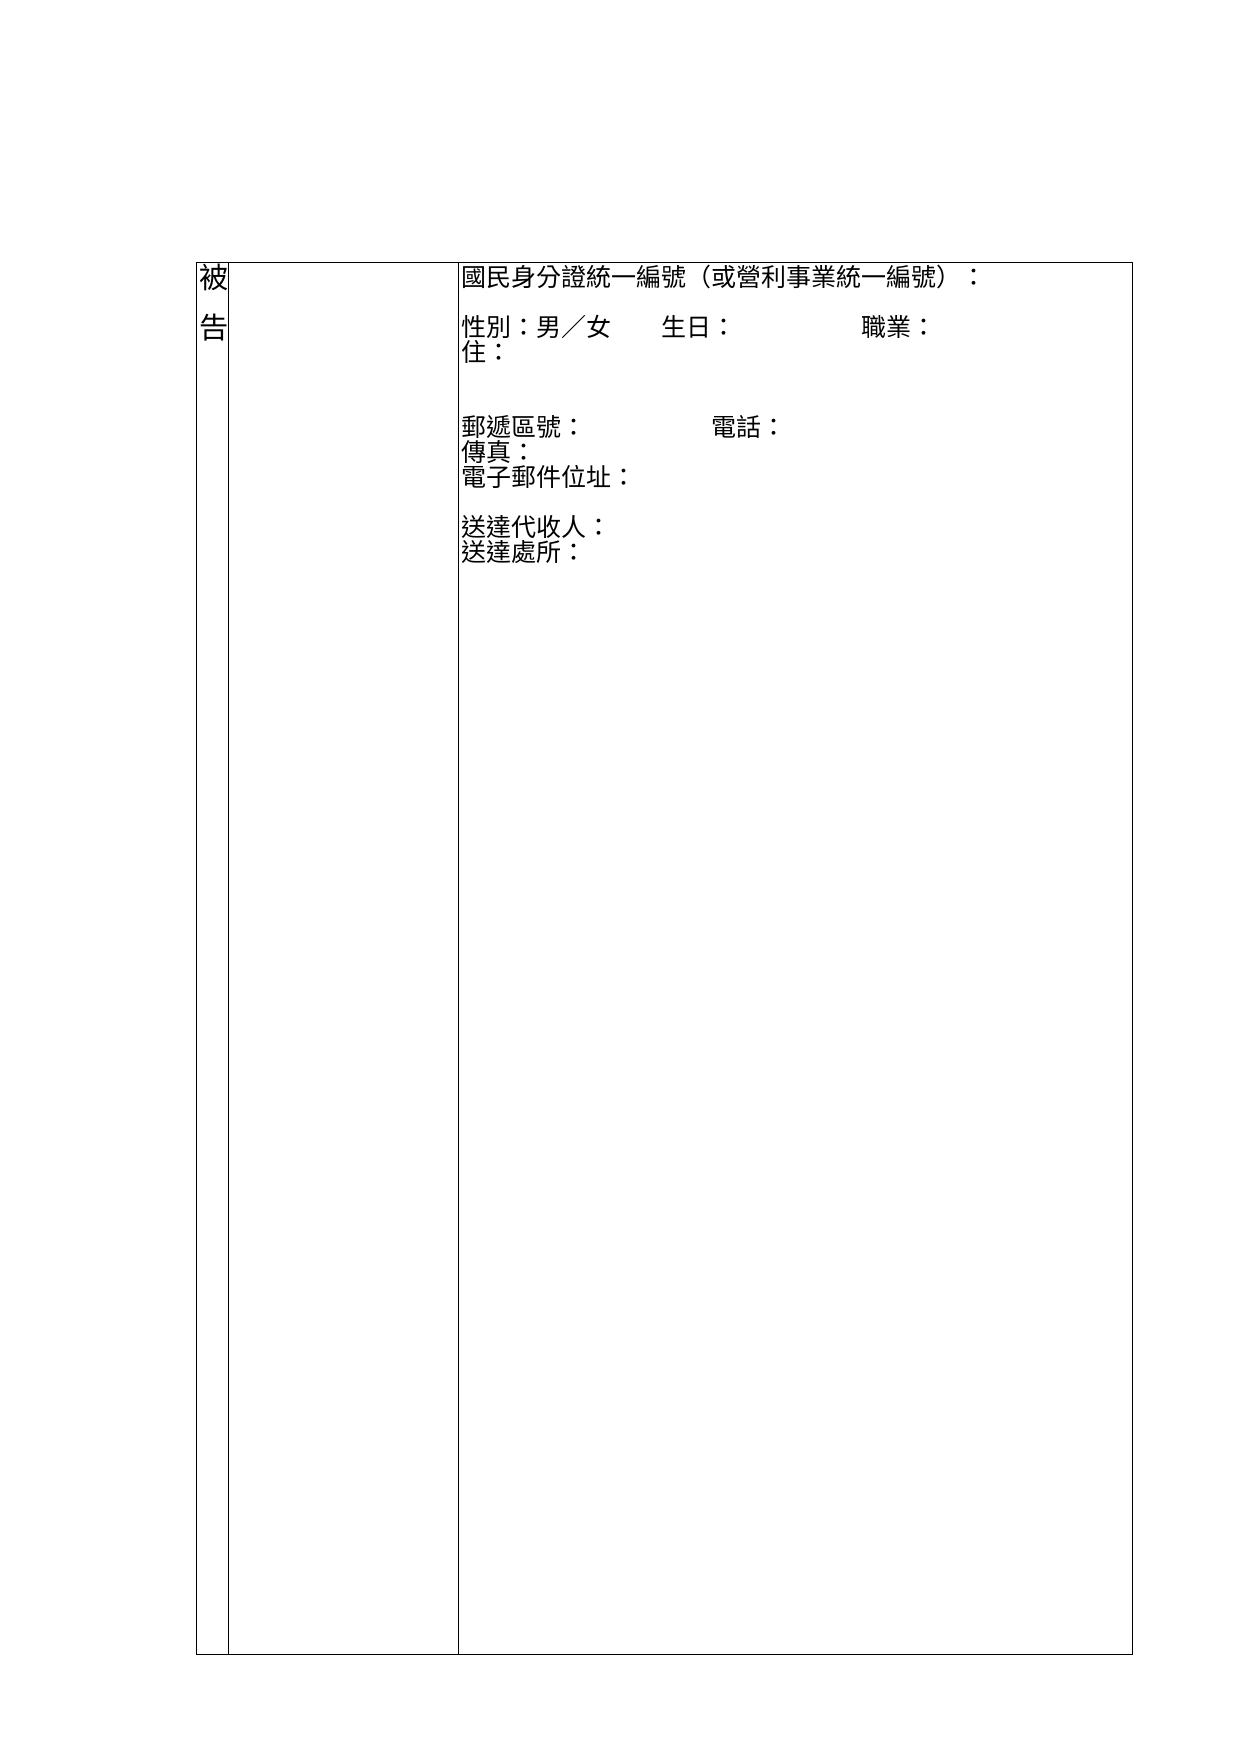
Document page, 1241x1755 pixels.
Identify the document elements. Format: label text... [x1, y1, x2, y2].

table_cell 被 告 [197, 263, 228, 1654]
table_cell [229, 263, 458, 1654]
table_cell 國民身分證統一編號（或營利事業統一編號）： 性別：男／女 生日： 職業： 住： 郵遞區號： 電話： 傳真： 電子郵件位址： 送達代收人： 送達處所： [459, 263, 1132, 1654]
